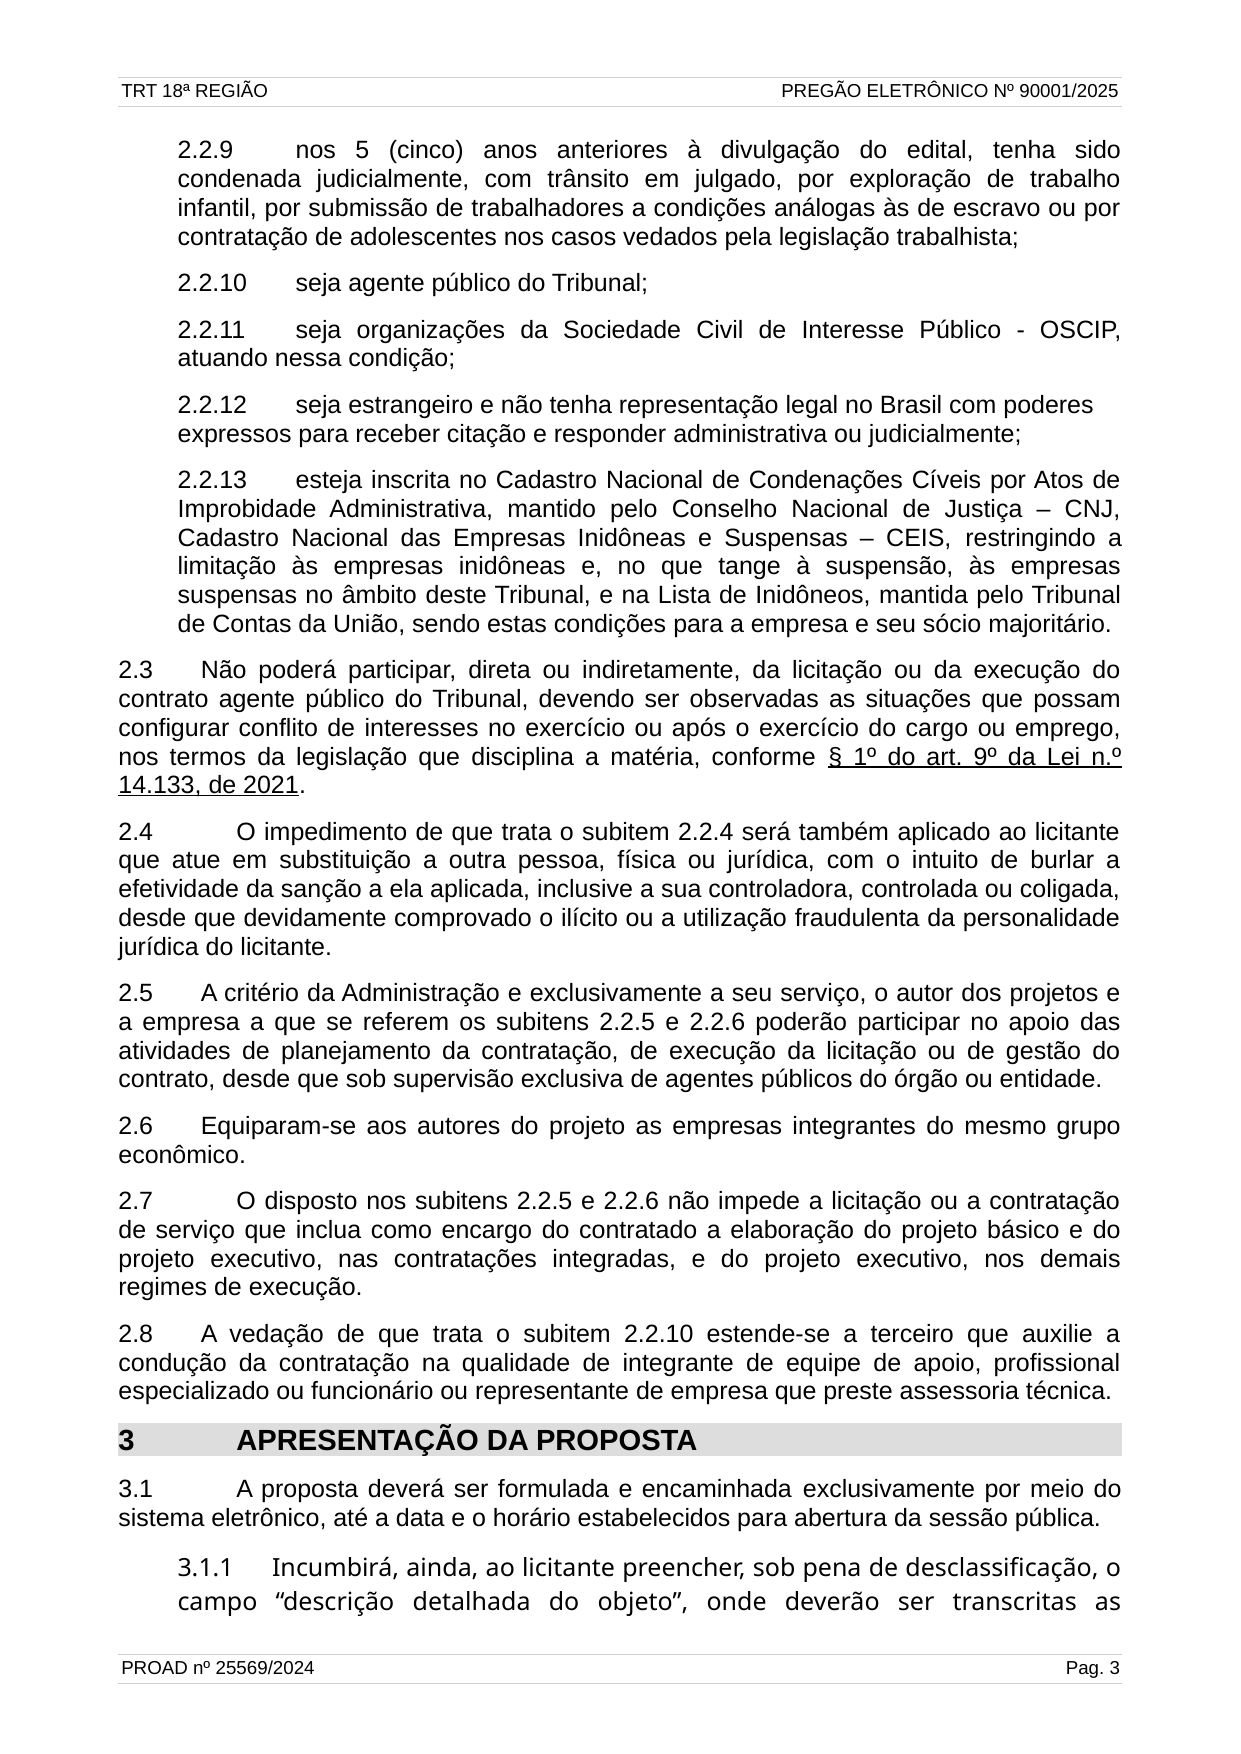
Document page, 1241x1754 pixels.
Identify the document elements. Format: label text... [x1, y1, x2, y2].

text 3 APRESENTAÇÃO DA PROPOSTA [118, 1423, 1122, 1456]
text 3.1.1 Incumbirá, ainda, ao licitante preencher, sob pena de desclassificação, o campo “descrição detalhada do objeto”, onde deverão ser transcritas as [177, 1549, 1122, 1617]
text 2.6 Equiparam-se aos autores do projeto as empresas integrantes do mesmo grupo econômico. [118, 1111, 1122, 1168]
text 2.2.10 seja agente público do Tribunal; [177, 268, 1122, 297]
text 2.7 O disposto nos subitens 2.2.5 e 2.2.6 não impede a licitação ou a contratação de serviço que inclua como encargo do contratado a elaboração do projeto básico e do projeto executivo, nas contratações integradas, e do projeto executivo, nos demais regimes de execução. [118, 1186, 1122, 1301]
text 2.5 A critério da Administração e exclusivamente a seu serviço, o autor dos projetos e a empresa a que se referem os subitens 2.2.5 e 2.2.6 poderão participar no apoio das atividades de planejamento da contratação, de execução da licitação ou de gestão do contrato, desde que sob supervisão exclusiva de agentes públicos do órgão ou entidade. [118, 978, 1122, 1093]
text 2.8 A vedação de que trata o subitem 2.2.10 estende-se a terceiro que auxilie a condução da contratação na qualidade de integrante de equipe de apoio, profissional especializado ou funcionário ou representante de empresa que preste assessoria técnica. [118, 1319, 1122, 1405]
text 2.4 O impedimento de que trata o subitem 2.2.4 será também aplicado ao licitante que atue em substituição a outra pessoa, física ou jurídica, com o intuito de burlar a efetividade da sanção a ela aplicada, inclusive a sua controladora, controlada ou coligada, desde que devidamente comprovado o ilícito ou a utilização fraudulenta da personalidade jurídica do licitante. [118, 817, 1122, 961]
text 3.1 A proposta deverá ser formulada e encaminhada exclusivamente por meio do sistema eletrônico, até a data e o horário estabelecidos para abertura da sessão pública. [118, 1474, 1122, 1532]
text 2.2.9 nos 5 (cinco) anos anteriores à divulgação do edital, tenha sido condenada judicialmente, com trânsito em julgado, por exploração de trabalho infantil, por submissão de trabalhadores a condições análogas às de escravo ou por contratação de adolescentes nos casos vedados pela legislação trabalhista; [177, 136, 1122, 251]
text 2.2.13 esteja inscrita no Cadastro Nacional de Condenações Cíveis por Atos de Improbidade Administrativa, mantido pelo Conselho Nacional de Justiça – CNJ, Cadastro Nacional das Empresas Inidôneas e Suspensas – CEIS, restringindo a limitação às empresas inidôneas e, no que tange à suspensão, às empresas suspensas no âmbito deste Tribunal, e na Lista de Inidôneos, mantida pelo Tribunal de Contas da União, sendo estas condições para a empresa e seu sócio majoritário. [177, 465, 1122, 638]
text 2.2.11 seja organizações da Sociedade Civil de Interesse Público - OSCIP, atuando nessa condição; [177, 315, 1122, 372]
text 2.3 Não poderá participar, direta ou indiretamente, da licitação ou da execução do contrato agente público do Tribunal, devendo ser observadas as situações que possam configurar conflito de interesses no exercício ou após o exercício do cargo ou emprego, nos termos da legislação que disciplina a matéria, conforme § 1º do art. 9º da Lei n.º 14.133, de 2021. [118, 655, 1122, 799]
text 2.2.12 seja estrangeiro e não tenha representação legal no Brasil com poderes expressos para receber citação e responder administrativa ou judicialmente; [177, 390, 1122, 447]
